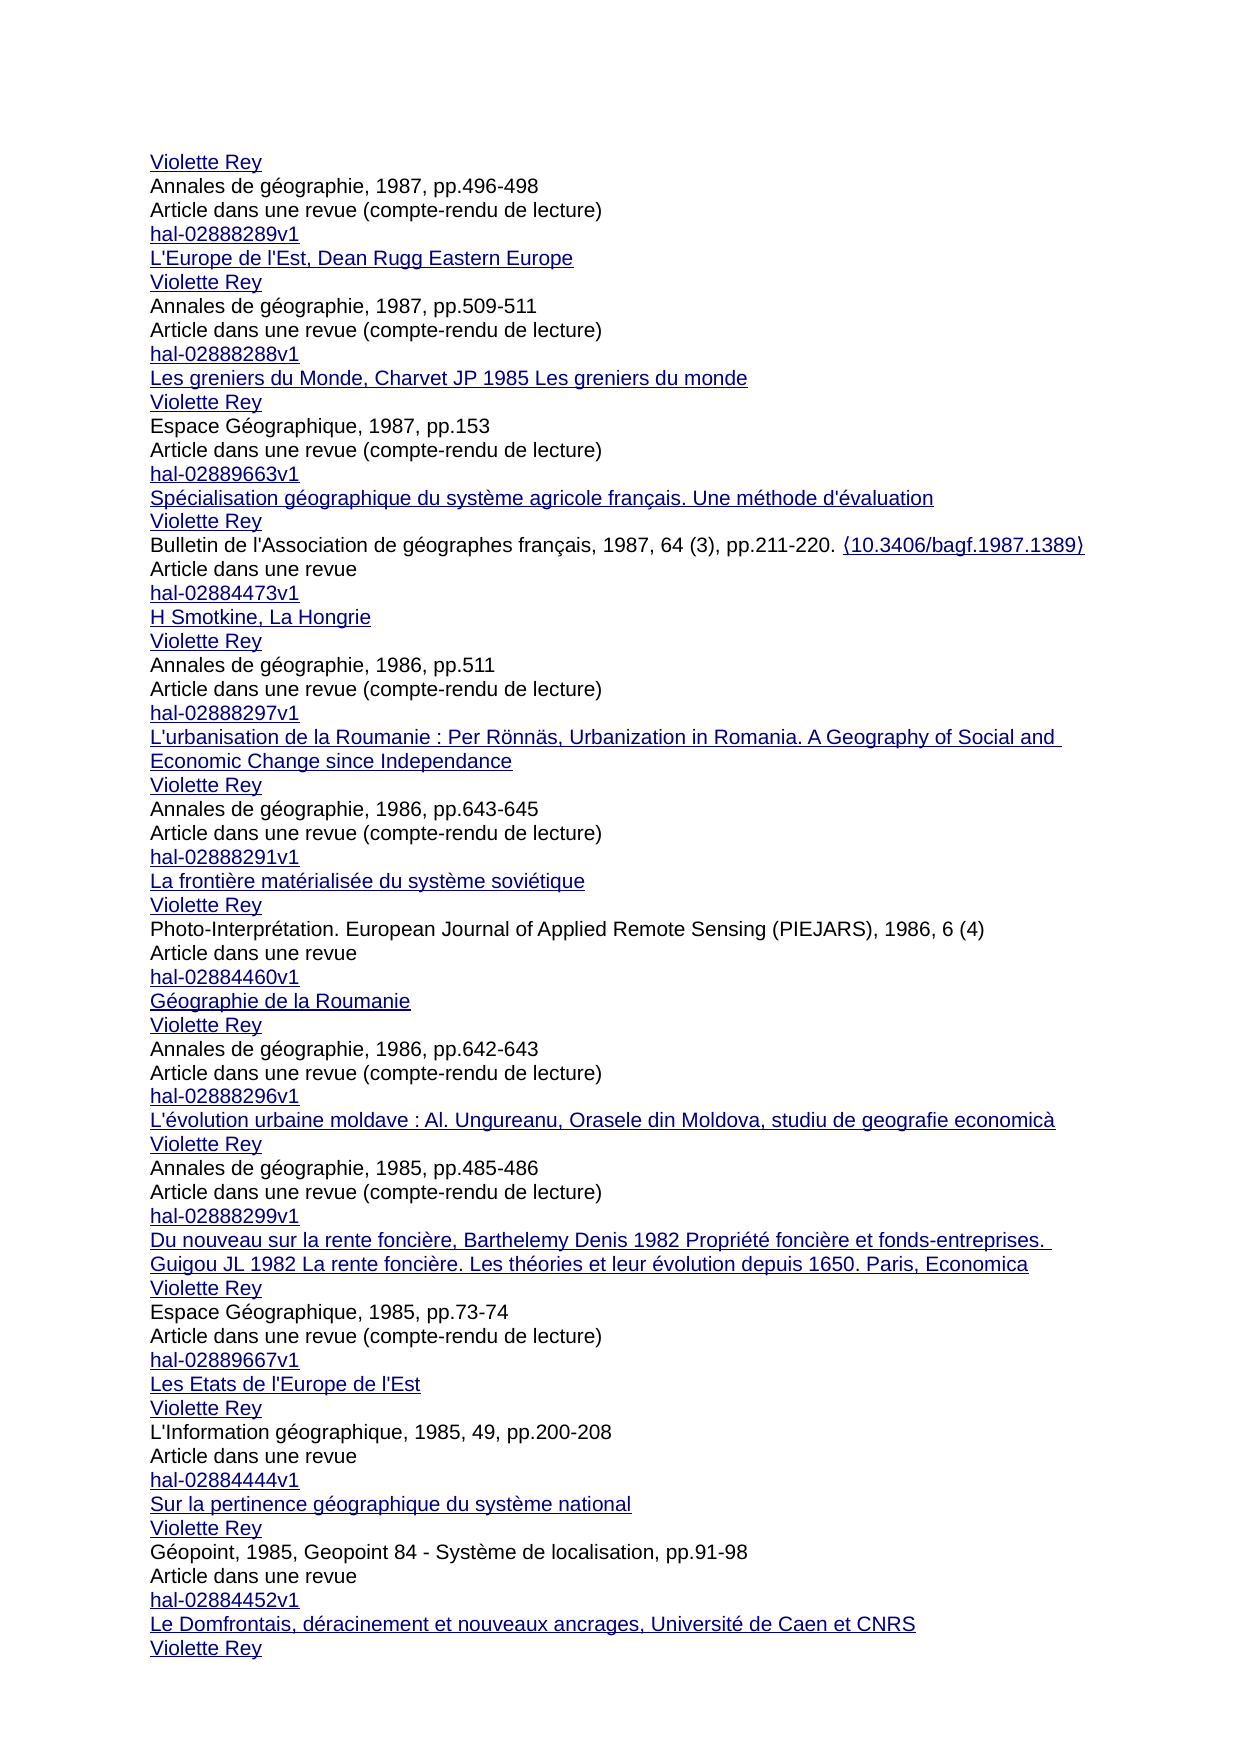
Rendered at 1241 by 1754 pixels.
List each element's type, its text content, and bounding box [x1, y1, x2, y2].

table_cell Géographie de la Roumanie Violette Rey Annales de géographie, 1986, pp.642-643 Article dans une revue (compte-rendu de lecture) hal-02888296v1 [150, 989, 1090, 1108]
table_cell Sur la pertinence géographique du système national Violette Rey Géopoint, 1985, Geopoint 84 - Système de localisation, pp.91-98 Article dans une revue hal-02884452v1 [150, 1492, 1090, 1611]
table_cell Les Etats de l'Europe de l'Est Violette Rey L'Information géographique, 1985, 49, pp.200-208 Article dans une revue hal-02884444v1 [150, 1372, 1090, 1492]
table_cell Spécialisation géographique du système agricole français. Une méthode d'évaluation Violette Rey Bulletin de l'Association de géographes français, 1987, 64 (3), pp.211-220. ⟨10.3406/bagf.1987.1389⟩ Article dans une revue hal-02884473v1 [150, 485, 1090, 605]
table_cell L'urbanisation de la Roumanie : Per Rönnäs, Urbanization in Romania. A Geography of Social and Economic Change since Independance Violette Rey Annales de géographie, 1986, pp.643-645 Article dans une revue (compte-rendu de lecture) hal-02888291v1 [150, 725, 1090, 869]
table_cell H Smotkine, La Hongrie Violette Rey Annales de géographie, 1986, pp.511 Article dans une revue (compte-rendu de lecture) hal-02888297v1 [150, 605, 1090, 725]
table_cell Les greniers du Monde, Charvet JP 1985 Les greniers du monde Violette Rey Espace Géographique, 1987, pp.153 Article dans une revue (compte-rendu de lecture) hal-02889663v1 [150, 366, 1090, 485]
table_cell La frontière matérialisée du système soviétique Violette Rey Photo-Interprétation. European Journal of Applied Remote Sensing (PIEJARS), 1986, 6 (4) Article dans une revue hal-02884460v1 [150, 869, 1090, 988]
table_cell L'Europe de l'Est, Dean Rugg Eastern Europe Violette Rey Annales de géographie, 1987, pp.509-511 Article dans une revue (compte-rendu de lecture) hal-02888288v1 [150, 246, 1090, 366]
table_cell Du nouveau sur la rente foncière, Barthelemy Denis 1982 Propriété foncière et fonds-entreprises. Guigou JL 1982 La rente foncière. Les théories et leur évolution depuis 1650. Paris, Economica Violette Rey Espace Géographique, 1985, pp.73-74 Article dans une revue (compte-rendu de lecture) hal-02889667v1 [150, 1228, 1090, 1372]
table_cell Le Domfrontais, déracinement et nouveaux ancrages, Université de Caen et CNRS Violette Rey [150, 1611, 1090, 1659]
table_cell Violette Rey Annales de géographie, 1987, pp.496-498 Article dans une revue (compte-rendu de lecture) hal-02888289v1 [150, 150, 1090, 246]
table_cell L'évolution urbaine moldave : Al. Ungureanu, Orasele din Moldova, studiu de geografie economicà Violette Rey Annales de géographie, 1985, pp.485-486 Article dans une revue (compte-rendu de lecture) hal-02888299v1 [150, 1108, 1090, 1228]
